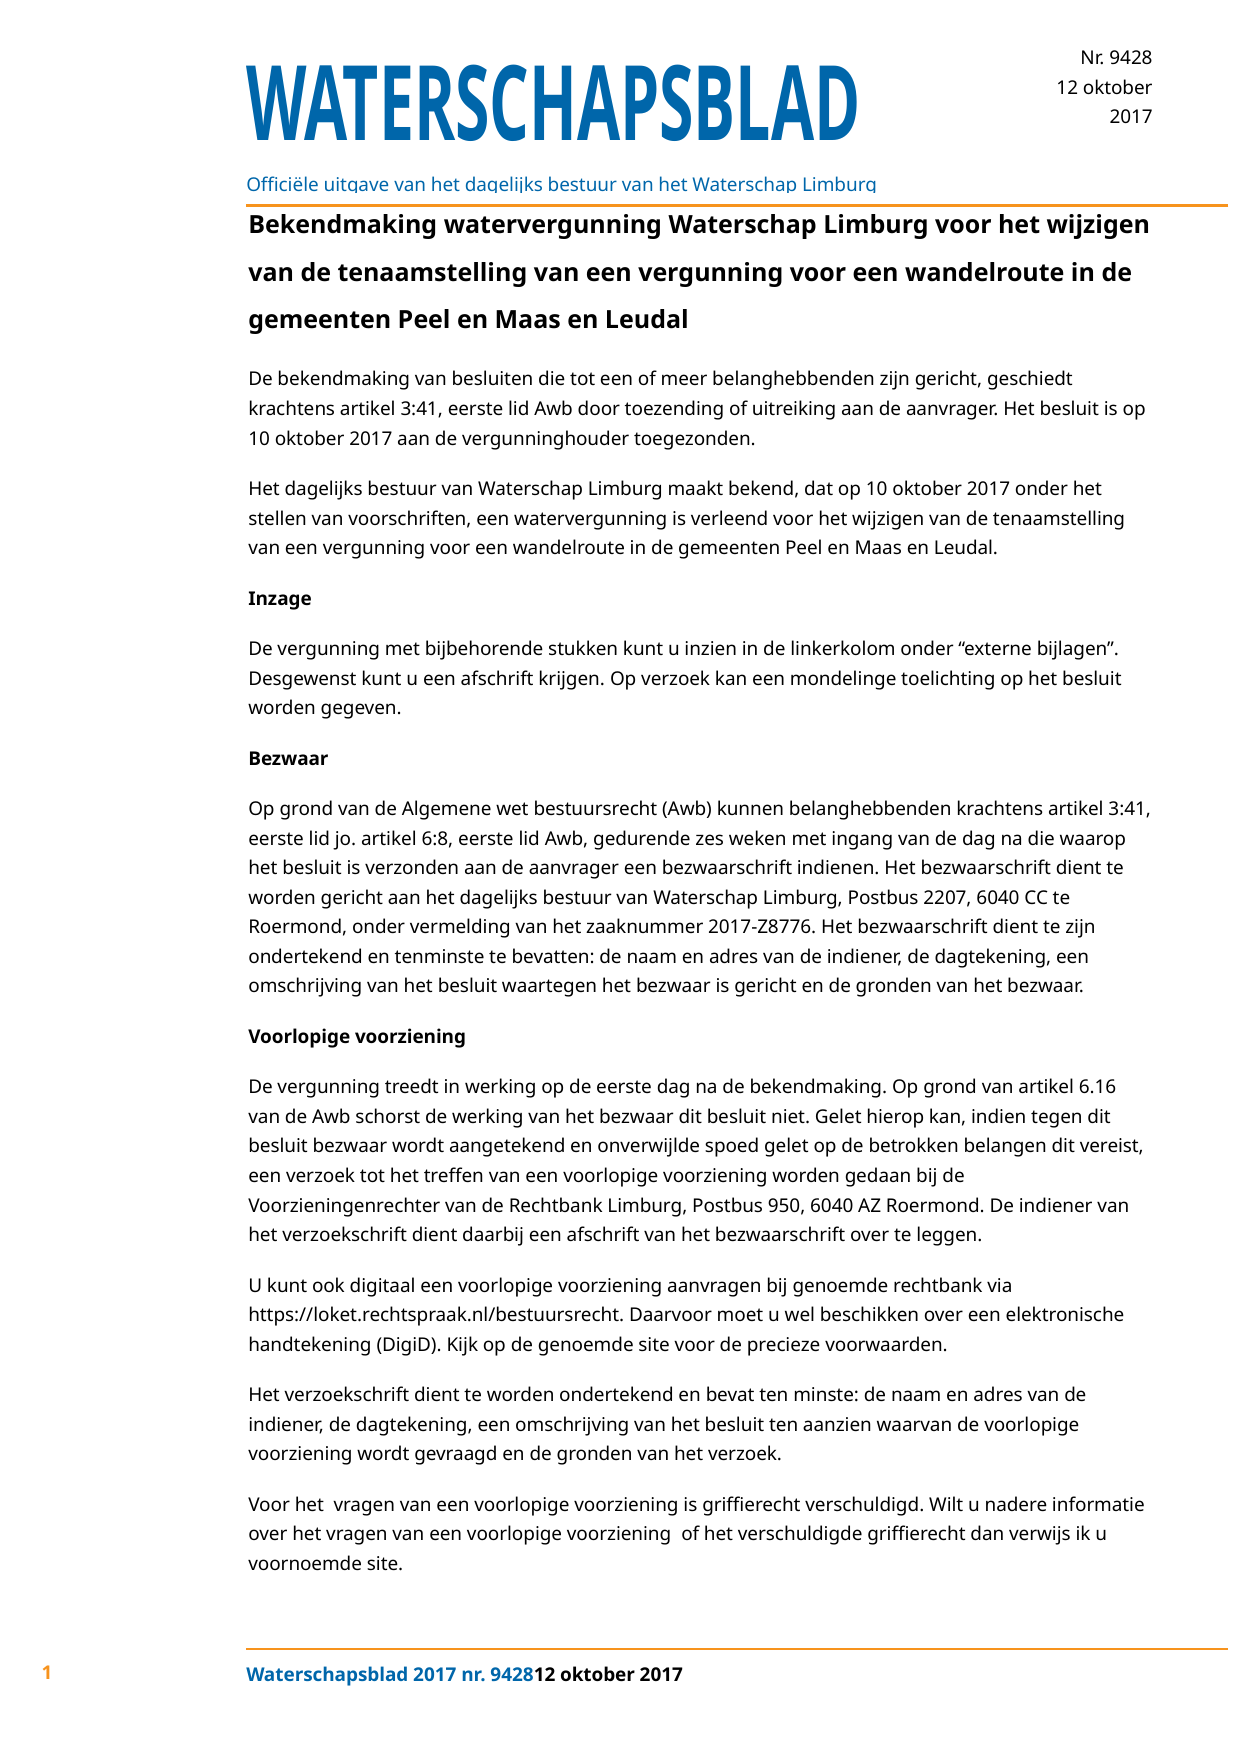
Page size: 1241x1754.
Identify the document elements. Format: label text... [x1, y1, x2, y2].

text Voor het vragen van een voorlopige voorziening is griffierecht verschuldigd. Wilt u nadere informatie over het vragen van een voorlopige voorziening of het verschuldigde griffierecht dan verwijs ik u voornoemde site. [248, 1491, 1152, 1576]
text De vergunning treedt in werking op de eerste dag na de bekendmaking. Op grond van artikel 6.16 van de Awb schorst de werking van het bezwaar dit besluit niet. Gelet hierop kan, indien tegen dit besluit bezwaar wordt aangetekend en onverwijlde spoed gelet op de betrokken belangen dit vereist, een verzoek tot het treffen van een voorlopige voorziening worden gedaan bij de Voorzieningenrechter van de Rechtbank Limburg, Postbus 950, 6040 AZ Roermond. De indiener van het verzoekschrift dient daarbij een afschrift van het bezwaarschrift over te leggen. [248, 1073, 1152, 1247]
text De vergunning met bijbehorende stukken kunt u inzien in de linkerkolom onder “externe bijlagen”. Desgewenst kunt u een afschrift krijgen. Op verzoek kan een mondelinge toelichting op het besluit worden gegeven. [248, 635, 1152, 720]
text Voorlopige voorziening [248, 1023, 1152, 1049]
text U kunt ook digitaal een voorlopige voorziening aanvragen bij genoemde rechtbank via https://loket.rechtspraak.nl/bestuursrecht. Daarvoor moet u wel beschikken over een elektronische handtekening (DigiD). Kijk op de genoemde site voor de precieze voorwaarden. [248, 1272, 1152, 1357]
text Op grond van de Algemene wet bestuursrecht (Awb) kunnen belanghebbenden krachtens artikel 3:41, eerste lid jo. artikel 6:8, eerste lid Awb, gedurende zes weken met ingang van de dag na die waarop het besluit is verzonden aan de aanvrager een bezwaarschrift indienen. Het bezwaarschrift dient te worden gericht aan het dagelijks bestuur van Waterschap Limburg, Postbus 2207, 6040 CC te Roermond, onder vermelding van het zaaknummer 2017-Z8776. Het bezwaarschrift dient te zijn ondertekend en tenminste te bevatten: de naam en adres van de indiener, de dagtekening, een omschrijving van het besluit waartegen het bezwaar is gericht en de gronden van het bezwaar. [248, 795, 1152, 998]
text De bekendmaking van besluiten die tot een of meer belanghebbenden zijn gericht, geschiedt krachtens artikel 3:41, eerste lid Awb door toezending of uitreiking aan de aanvrager. Het besluit is op 10 oktober 2017 aan de vergunninghouder toegezonden. [248, 366, 1152, 450]
text Bekendmaking watervergunning Waterschap Limburg voor het wijzigen van de tenaamstelling van een vergunning voor een wandelroute in de gemeenten Peel en Maas en Leudal [248, 207, 1152, 336]
text Het verzoekschrift dient te worden ondertekend en bevat ten minste: de naam en adres van de indiener, de dagtekening, een omschrijving van het besluit ten aanzien waarvan de voorlopige voorziening wordt gevraagd en de gronden van het verzoek. [248, 1381, 1152, 1466]
text Het dagelijks bestuur van Waterschap Limburg maakt bekend, dat op 10 oktober 2017 onder het stellen van voorschriften, een watervergunning is verleend voor het wijzigen van de tenaamstelling van een vergunning voor een wandelroute in de gemeenten Peel en Maas en Leudal. [248, 475, 1152, 560]
text Bezwaar [248, 745, 1152, 770]
picture [41, 47, 231, 172]
text Inzage [248, 585, 1152, 610]
